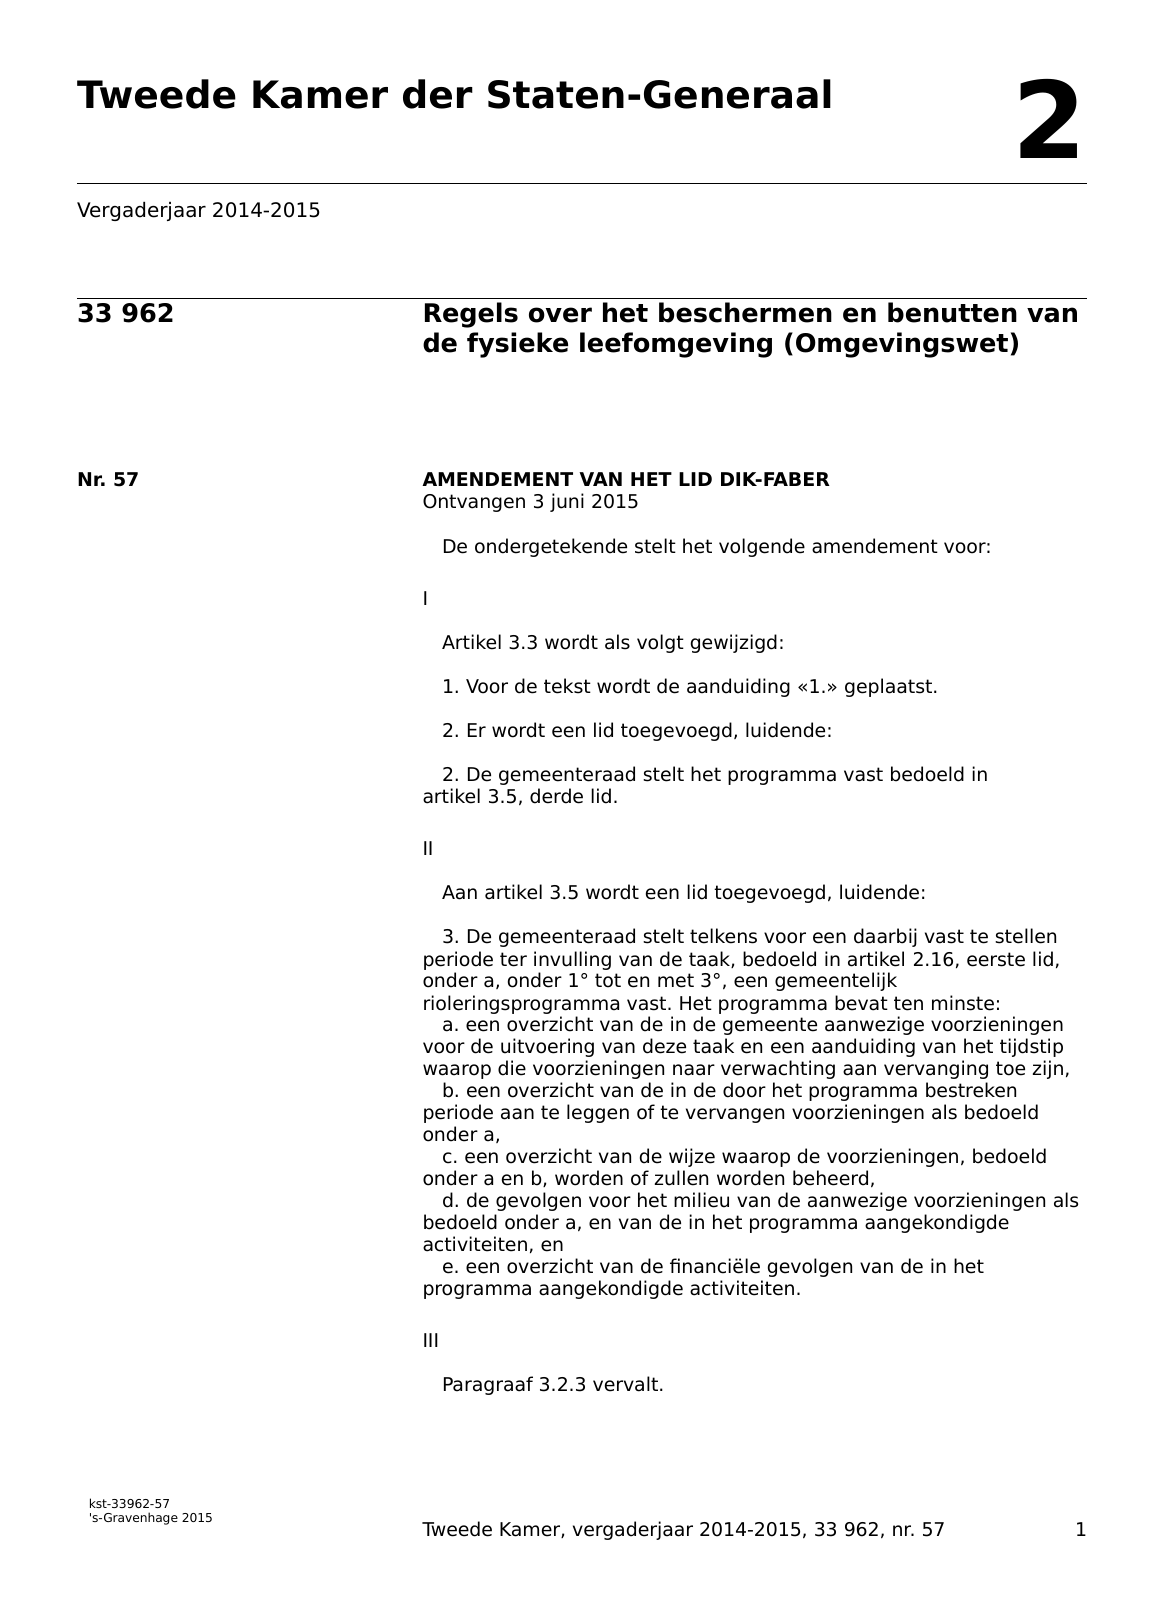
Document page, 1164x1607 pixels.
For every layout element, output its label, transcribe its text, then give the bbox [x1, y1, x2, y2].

subtitle III [422, 1330, 1087, 1352]
subtitle Nr. 57 AMENDEMENT VAN HET LID DIK-FABER [77, 469, 1087, 491]
table_header Tweede Kamer der Staten-Generaal [77, 59, 886, 183]
text e. een overzicht van de financiële gevolgen van de in het programma aangekondigde activiteiten. [422, 1256, 1087, 1300]
text Aan artikel 3.5 wordt een lid toegevoegd, luidende: [422, 882, 1087, 904]
text Paragraaf 3.2.3 vervalt. [422, 1374, 1087, 1396]
text c. een overzicht van de wijze waarop de voorzieningen, bedoeld onder a en b, worden of zullen worden beheerd, [422, 1146, 1087, 1190]
subtitle II [422, 838, 1087, 860]
text b. een overzicht van de in de door het programma bestreken periode aan te leggen of te vervangen voorzieningen als bedoeld onder a, [422, 1080, 1087, 1146]
table_header 2 [886, 59, 1087, 183]
table_cell Vergaderjaar 2014-2015 [77, 184, 1087, 298]
subtitle 33 962 Regels over het beschermen en benutten van de fysieke leefomgeving (Omgevingswet) [77, 299, 1087, 358]
text 2. De gemeenteraad stelt het programma vast bedoeld in artikel 3.5, derde lid. [422, 764, 1087, 808]
text 1. Voor de tekst wordt de aanduiding «1.» geplaatst. [422, 676, 1087, 698]
text d. de gevolgen voor het milieu van de aanwezige voorzieningen als bedoeld onder a, en van de in het programma aangekondigde activiteiten, en [422, 1190, 1087, 1256]
subtitle I [422, 587, 1087, 609]
text Artikel 3.3 wordt als volgt gewijzigd: [422, 632, 1087, 654]
text kst-33962-57 [88, 1497, 323, 1511]
text a. een overzicht van de in de gemeente aanwezige voorzieningen voor de uitvoering van deze taak en een aanduiding van het tijdstip waarop die voorzieningen naar verwachting aan vervanging toe zijn, [422, 1014, 1087, 1080]
text De ondergetekende stelt het volgende amendement voor: [422, 536, 1087, 557]
text Ontvangen 3 juni 2015 [422, 491, 1087, 513]
text 's-Gravenhage 2015 [88, 1511, 323, 1525]
text 2. Er wordt een lid toegevoegd, luidende: [422, 720, 1087, 742]
text 3. De gemeenteraad stelt telkens voor een daarbij vast te stellen periode ter invulling van de taak, bedoeld in artikel 2.16, eerste lid, onder a, onder 1° tot en met 3°, een gemeentelijk rioleringsprogramma vast. Het programma bevat ten minste: [422, 926, 1087, 1014]
